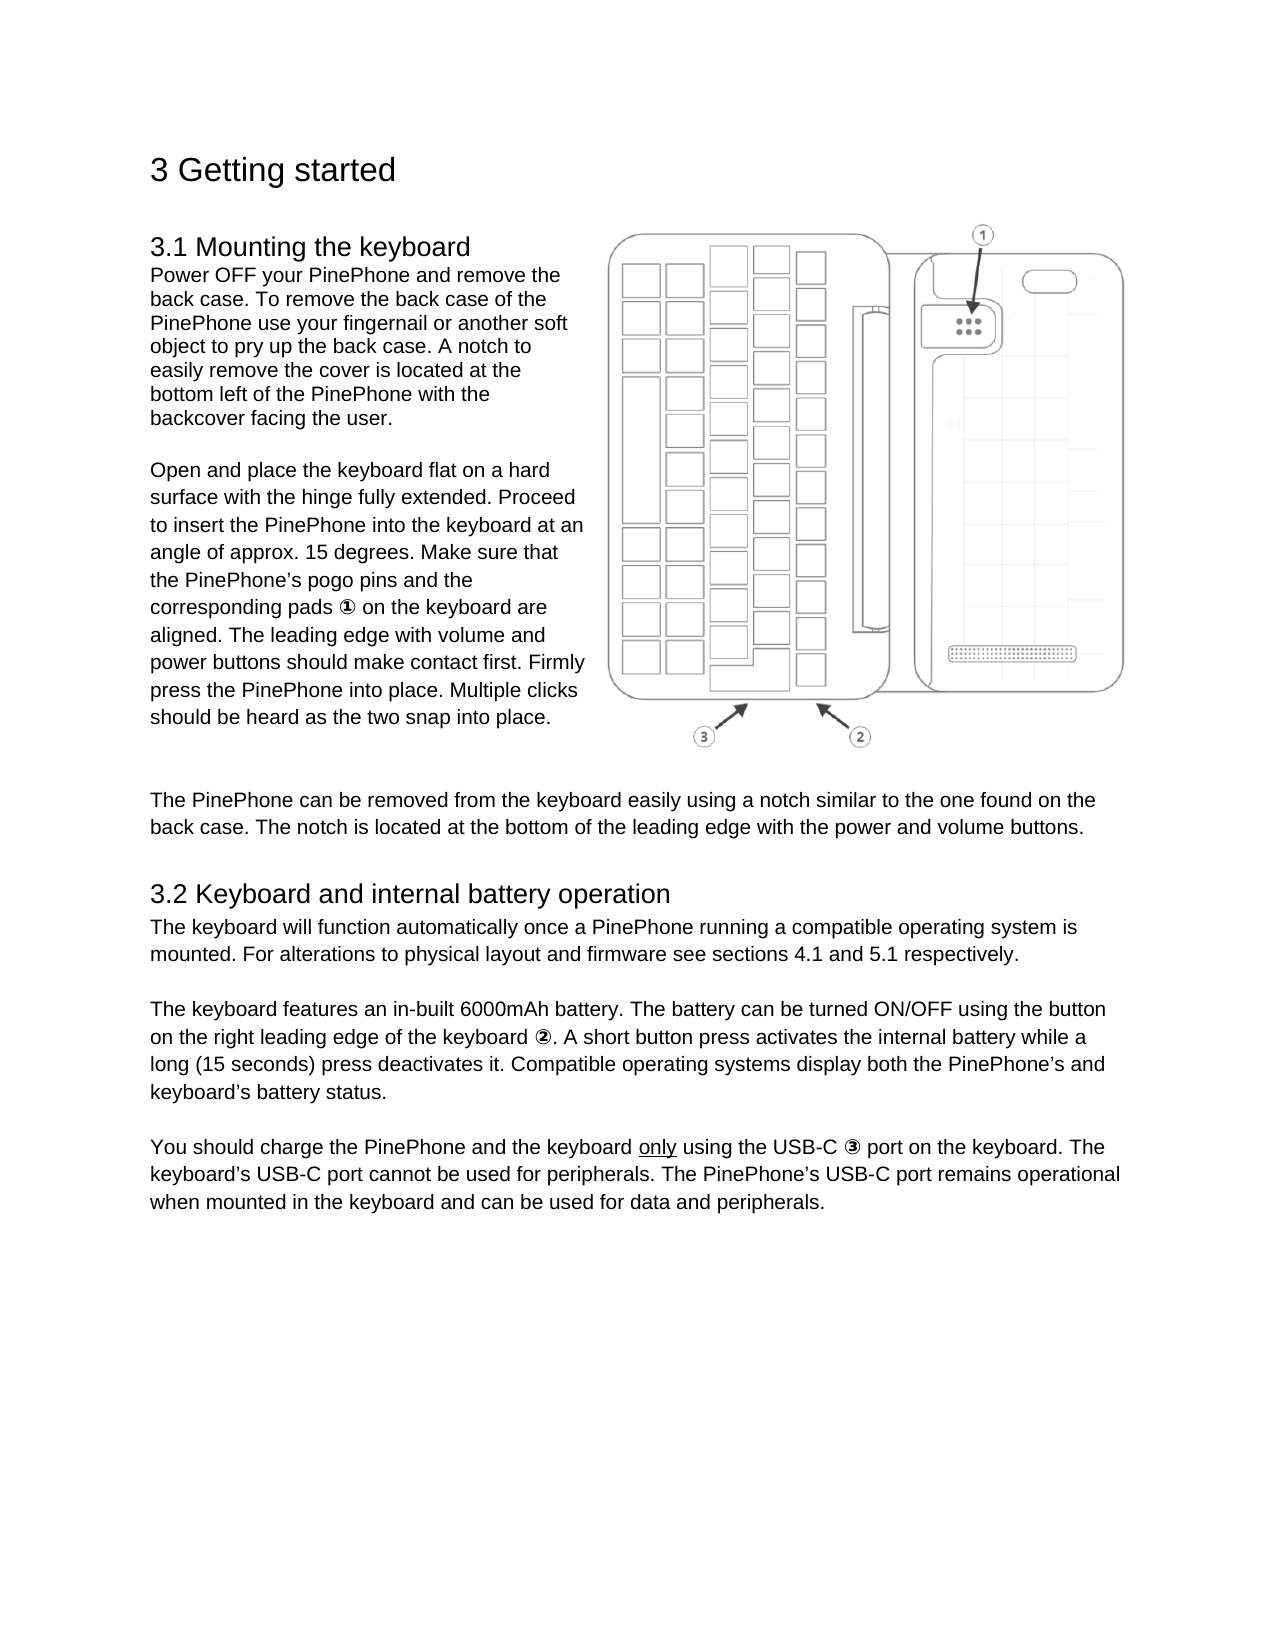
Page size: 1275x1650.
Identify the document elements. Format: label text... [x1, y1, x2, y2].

text 3.2 Keyboard and internal battery operation [150, 878, 1125, 910]
text The PinePhone can be removed from the keyboard easily using a notch similar to the one found on the back case. The notch is located at the bottom of the leading edge with the power and volume buttons. [150, 788, 1125, 839]
subtitle 3 Getting started [150, 150, 1125, 188]
text The keyboard features an in-built 6000mAh battery. The battery can be turned ON/OFF using the button on the right leading edge of the keyboard ②. A short button press activates the internal battery while a long (15 seconds) press deactivates it. Compatible operating systems display both the PinePhone’s and keyboard’s battery status. [150, 997, 1125, 1103]
text The keyboard will function automatically once a PinePhone running a compatible operating system is mounted. For alterations to physical layout and firmware see sections 4.1 and 5.1 respectively. [150, 914, 1125, 966]
text You should charge the PinePhone and the keyboard only using the USB-C ③ port on the keyboard. The keyboard’s USB-C port cannot be used for peripherals. The PinePhone’s USB-C port remains operational when mounted in the keyboard and can be used for data and peripherals. [150, 1134, 1125, 1213]
text Power OFF your PinePhone and remove the back case. To remove the back case of the PinePhone use your fingernail or another soft object to pry up the back case. A notch to easily remove the cover is located at the bottom left of the PinePhone with the backcover facing the user. [150, 262, 605, 430]
picture [605, 223, 1126, 750]
text Open and place the keyboard flat on a hard surface with the hinge fully extended. Proceed to insert the PinePhone into the keyboard at an angle of approx. 15 degrees. Make sure that the PinePhone’s pogo pins and the corresponding pads ① on the keyboard are aligned. The leading edge with volume and power buttons should make contact first. Firmly press the PinePhone into place. Multiple clicks should be heard as the two snap into place. [150, 458, 605, 729]
text 3.1 Mounting the keyboard [150, 231, 605, 262]
